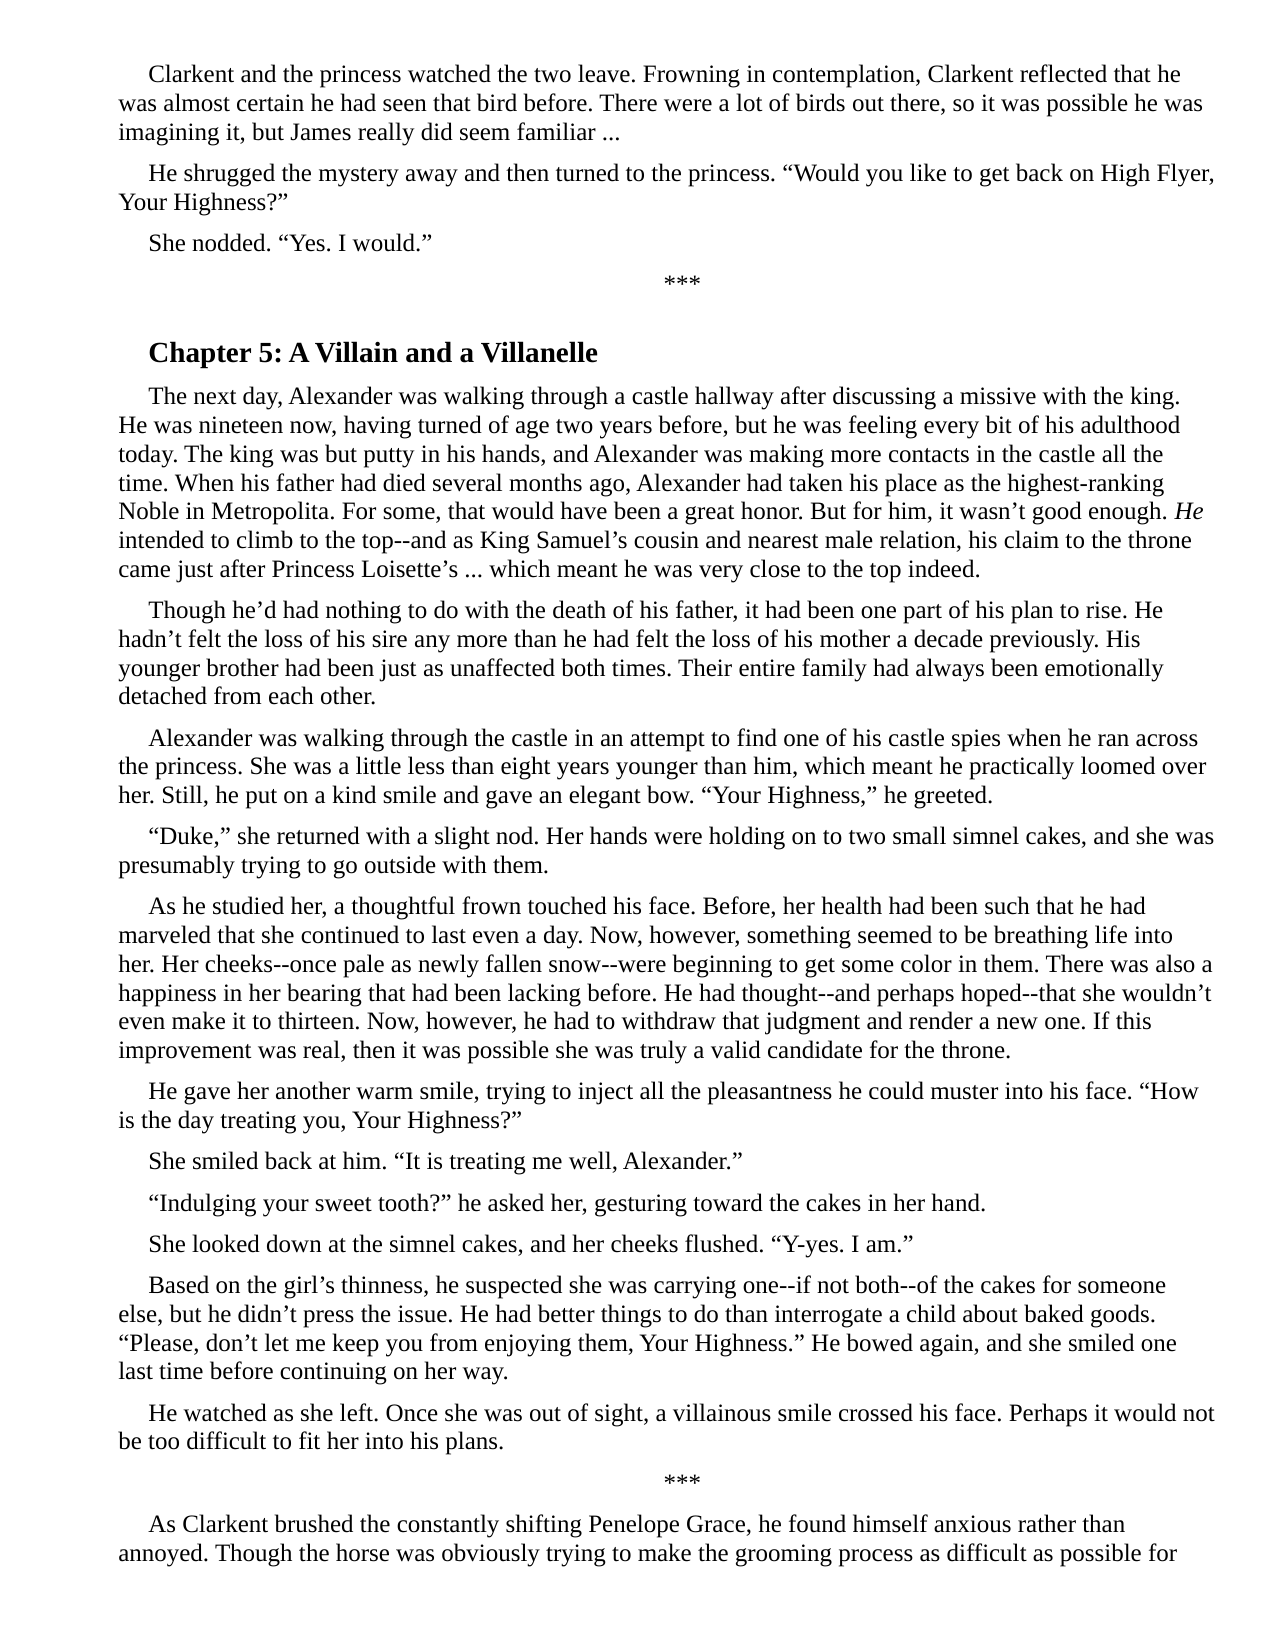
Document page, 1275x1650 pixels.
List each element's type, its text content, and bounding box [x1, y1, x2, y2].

text He shrugged the mystery away and then turned to the princess. “Would you like to get back on High Flyer, Your Highness?” [118, 158, 1216, 215]
text She looked down at the simnel cakes, and her cheeks flushed. “Y-yes. I am.” [118, 1229, 1216, 1258]
text “Duke,” she returned with a slight nod. Her hands were holding on to two small simnel cakes, and she was presumably trying to go outside with them. [118, 821, 1216, 879]
subtitle Chapter 5: A Villain and a Villanelle [118, 335, 1216, 369]
text He watched as she left. Once she was out of sight, a villainous smile crossed his face. Perhaps it would not be too difficult to fit her into his plans. [118, 1398, 1216, 1455]
text He gave her another warm smile, trying to inject all the pleasantness he could muster into his face. “How is the day treating you, Your Highness?” [118, 1076, 1216, 1134]
text *** [118, 269, 1216, 298]
text Based on the girl’s thinness, he suspected she was carrying one--if not both--of the cakes for someone else, but he didn’t press the issue. He had better things to do than interrogate a child about baked goods. “Please, don’t let me keep you from enjoying them, Your Highness.” He bowed again, and she smiled one last time before continuing on her way. [118, 1270, 1216, 1385]
text Clarkent and the princess watched the two leave. Frowning in contemplation, Clarkent reflected that he was almost certain he had seen that bird before. There were a lot of birds out there, so it was possible he was imagining it, but James really did seem familiar ... [118, 59, 1216, 145]
text The next day, Alexander was walking through a castle hallway after discussing a missive with the king. He was nineteen now, having turned of age two years before, but he was feeling every bit of his adulthood today. The king was but putty in his hands, and Alexander was making more contacts in the castle all the time. When his father had died several months ago, Alexander had taken his place as the highest-ranking Noble in Metropolita. For some, that would have been a great honor. But for him, it wasn’t good enough. He intended to climb to the top--and as King Samuel’s cousin and nearest male relation, his claim to the throne came just after Princess Loisette’s ... which meant he was very close to the top indeed. [118, 381, 1216, 583]
text She nodded. “Yes. I would.” [118, 228, 1216, 257]
text Though he’d had nothing to do with the death of his father, it had been one part of his plan to rise. He hadn’t felt the loss of his sire any more than he had felt the loss of his mother a decade previously. His younger brother had been just as unaffected both times. Their entire family had always been emotionally detached from each other. [118, 595, 1216, 710]
text As he studied her, a thoughtful frown touched his face. Before, her health had been such that he had marveled that she continued to last even a day. Now, however, something seemed to be breathing life into her. Her cheeks--once pale as newly fallen snow--were beginning to get some color in them. There was also a happiness in her bearing that had been lacking before. He had thought--and perhaps hoped--that she wouldn’t even make it to thirteen. Now, however, he had to withdraw that judgment and render a new one. If this improvement was real, then it was possible she was truly a valid candidate for the throne. [118, 891, 1216, 1064]
text She smiled back at him. “It is treating me well, Alexander.” [118, 1146, 1216, 1175]
text *** [118, 1468, 1216, 1496]
text Alexander was walking through the castle in an attempt to find one of his castle spies when he ran across the princess. She was a little less than eight years younger than him, which meant he practically loomed over her. Still, he put on a kind smile and gave an elegant bow. “Your Highness,” he greeted. [118, 723, 1216, 809]
text As Clarkent brushed the constantly shifting Penelope Grace, he found himself anxious rather than annoyed. Though the horse was obviously trying to make the grooming process as difficult as possible for [118, 1509, 1216, 1566]
text “Indulging your sweet tooth?” he asked her, gesturing toward the cakes in her hand. [118, 1188, 1216, 1216]
